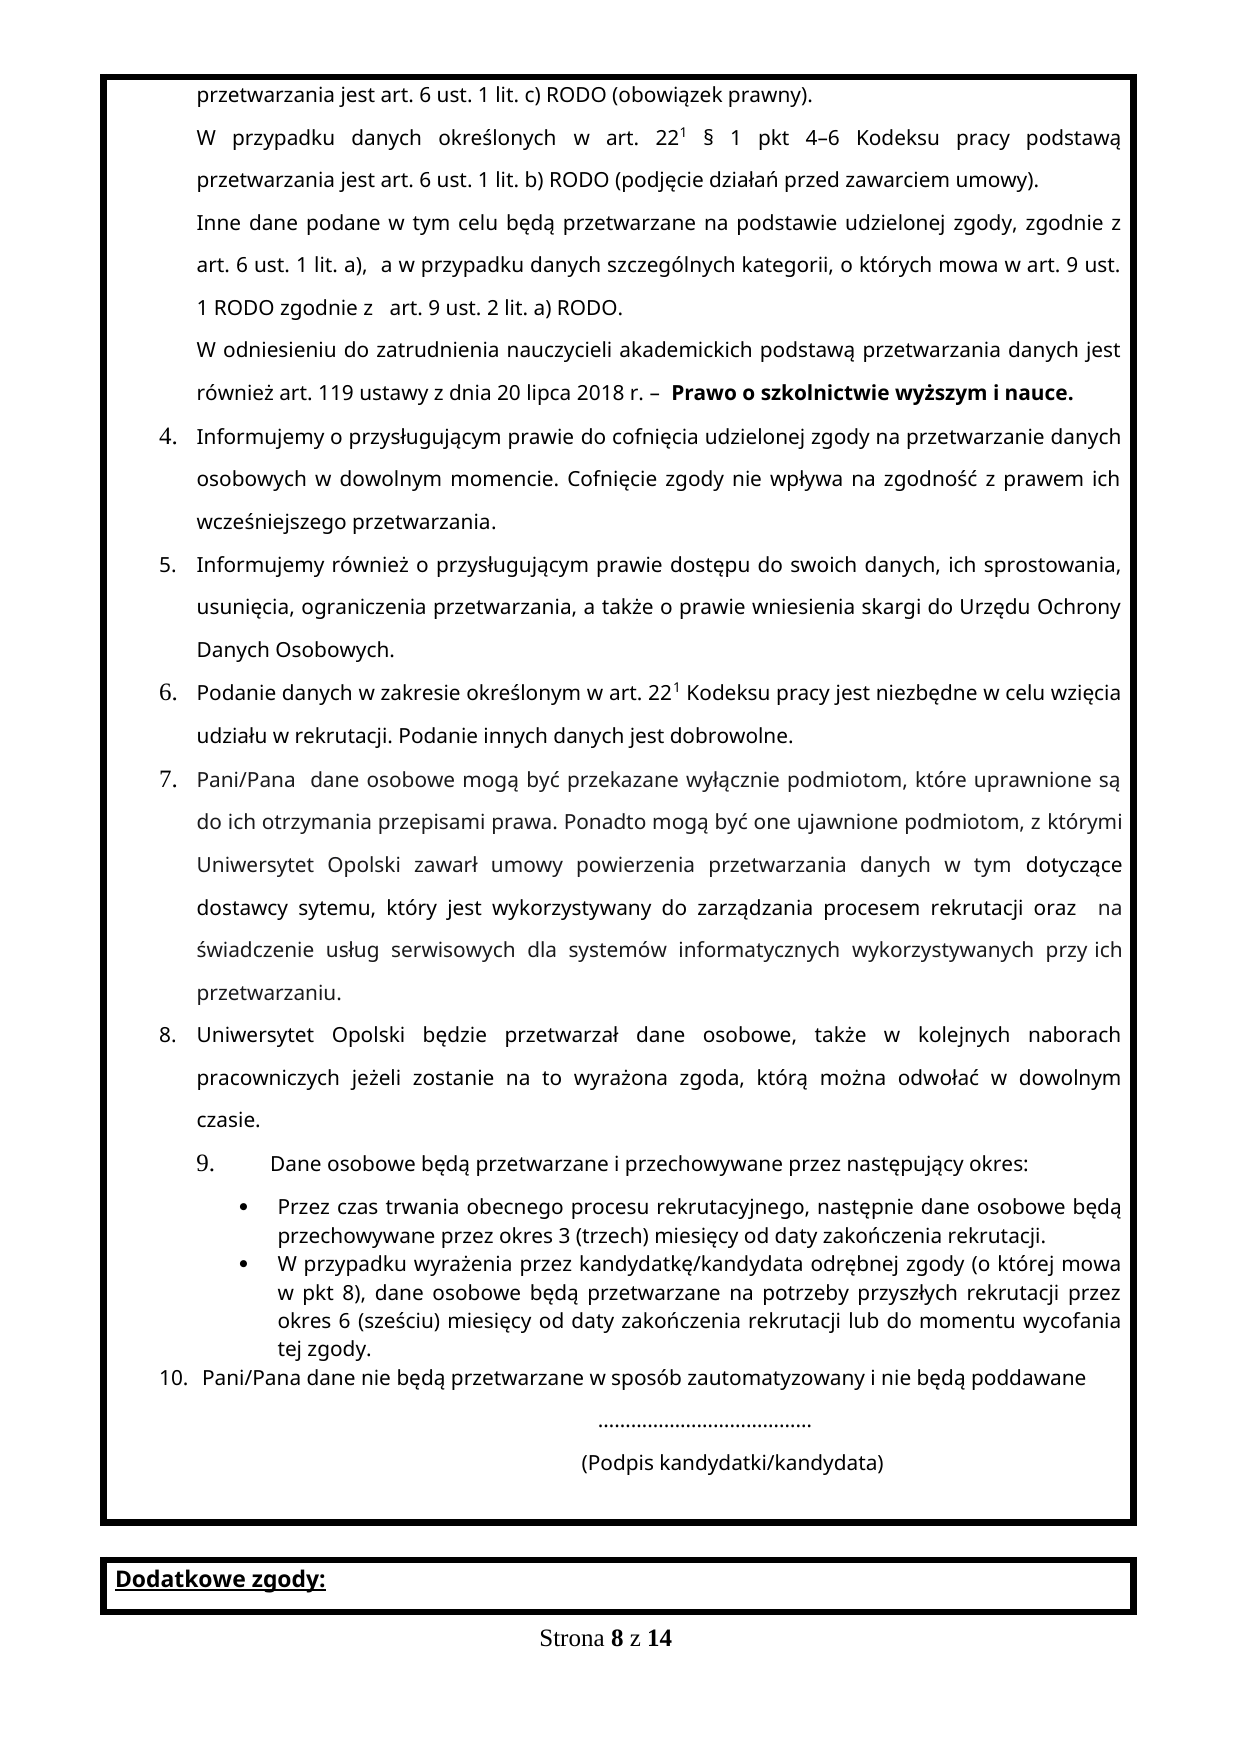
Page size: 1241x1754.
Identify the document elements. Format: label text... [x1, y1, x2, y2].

table_header Dodatkowe zgody: [107, 1563, 1130, 1608]
table_cell przetwarzania jest art. 6 ust. 1 lit. c) RODO (obowiązek prawny). W przypadku danych określonych w art. 221 § 1 pkt 4–6 Kodeksu pracy podstawą przetwarzania jest art. 6 ust. 1 lit. b) RODO (podjęcie działań przed zawarciem umowy). Inne dane podane w tym celu będą przetwarzane na podstawie udzielonej zgody, zgodnie z art. 6 ust. 1 lit. a), a w przypadku danych szczególnych kategorii, o których mowa w art. 9 ust. 1 RODO zgodnie z art. 9 ust. 2 lit. a) RODO. W odniesieniu do zatrudnienia nauczycieli akademickich podstawą przetwarzania danych jest również art. 119 ustawy z dnia 20 lipca 2018 r. – Prawo o szkolnictwie wyższym i nauce. Informujemy o przysługującym prawie do cofnięcia udzielonej zgody na przetwarzanie danych osobowych w dowolnym momencie. Cofnięcie zgody nie wpływa na zgodność z prawem ich wcześniejszego przetwarzania. Informujemy również o przysługującym prawie dostępu do swoich danych, ich sprostowania, usunięcia, ograniczenia przetwarzania, a także o prawie wniesienia skargi do Urzędu Ochrony Danych Osobowych. Podanie danych w zakresie określonym w art. 221 Kodeksu pracy jest niezbędne w celu wzięcia udziału w rekrutacji. Podanie innych danych jest dobrowolne. Pani/Pana dane osobowe mogą być przekazane wyłącznie podmiotom, które uprawnione są do ich otrzymania przepisami prawa. Ponadto mogą być one ujawnione podmiotom, z którymi Uniwersytet Opolski zawarł umowy powierzenia przetwarzania danych w tym dotyczące dostawcy sytemu, który jest wykorzystywany do zarządzania procesem rekrutacji oraz na świadczenie usług serwisowych dla systemów informatycznych wykorzystywanych przy ich przetwarzaniu. Uniwersytet Opolski będzie przetwarzał dane osobowe, także w kolejnych naborach pracowniczych jeżeli zostanie na to wyrażona zgoda, którą można odwołać w dowolnym czasie. Dane osobowe będą przetwarzane i przechowywane przez następujący okres: Przez czas trwania obecnego procesu rekrutacyjnego, następnie dane osobowe będą przechowywane przez okres 3 (trzech) miesięcy od daty zakończenia rekrutacji. W przypadku wyrażenia przez kandydatkę/kandydata odrębnej zgody (o której mowa w pkt 8), dane osobowe będą przetwarzane na potrzeby przyszłych rekrutacji przez okres 6 (sześciu) miesięcy od daty zakończenia rekrutacji lub do momentu wycofania tej zgody. Pani/Pana dane nie będą przetwarzane w sposób zautomatyzowany i nie będą poddawane ………………………………… (Podpis kandydatki/kandydata) [107, 80, 1130, 1519]
